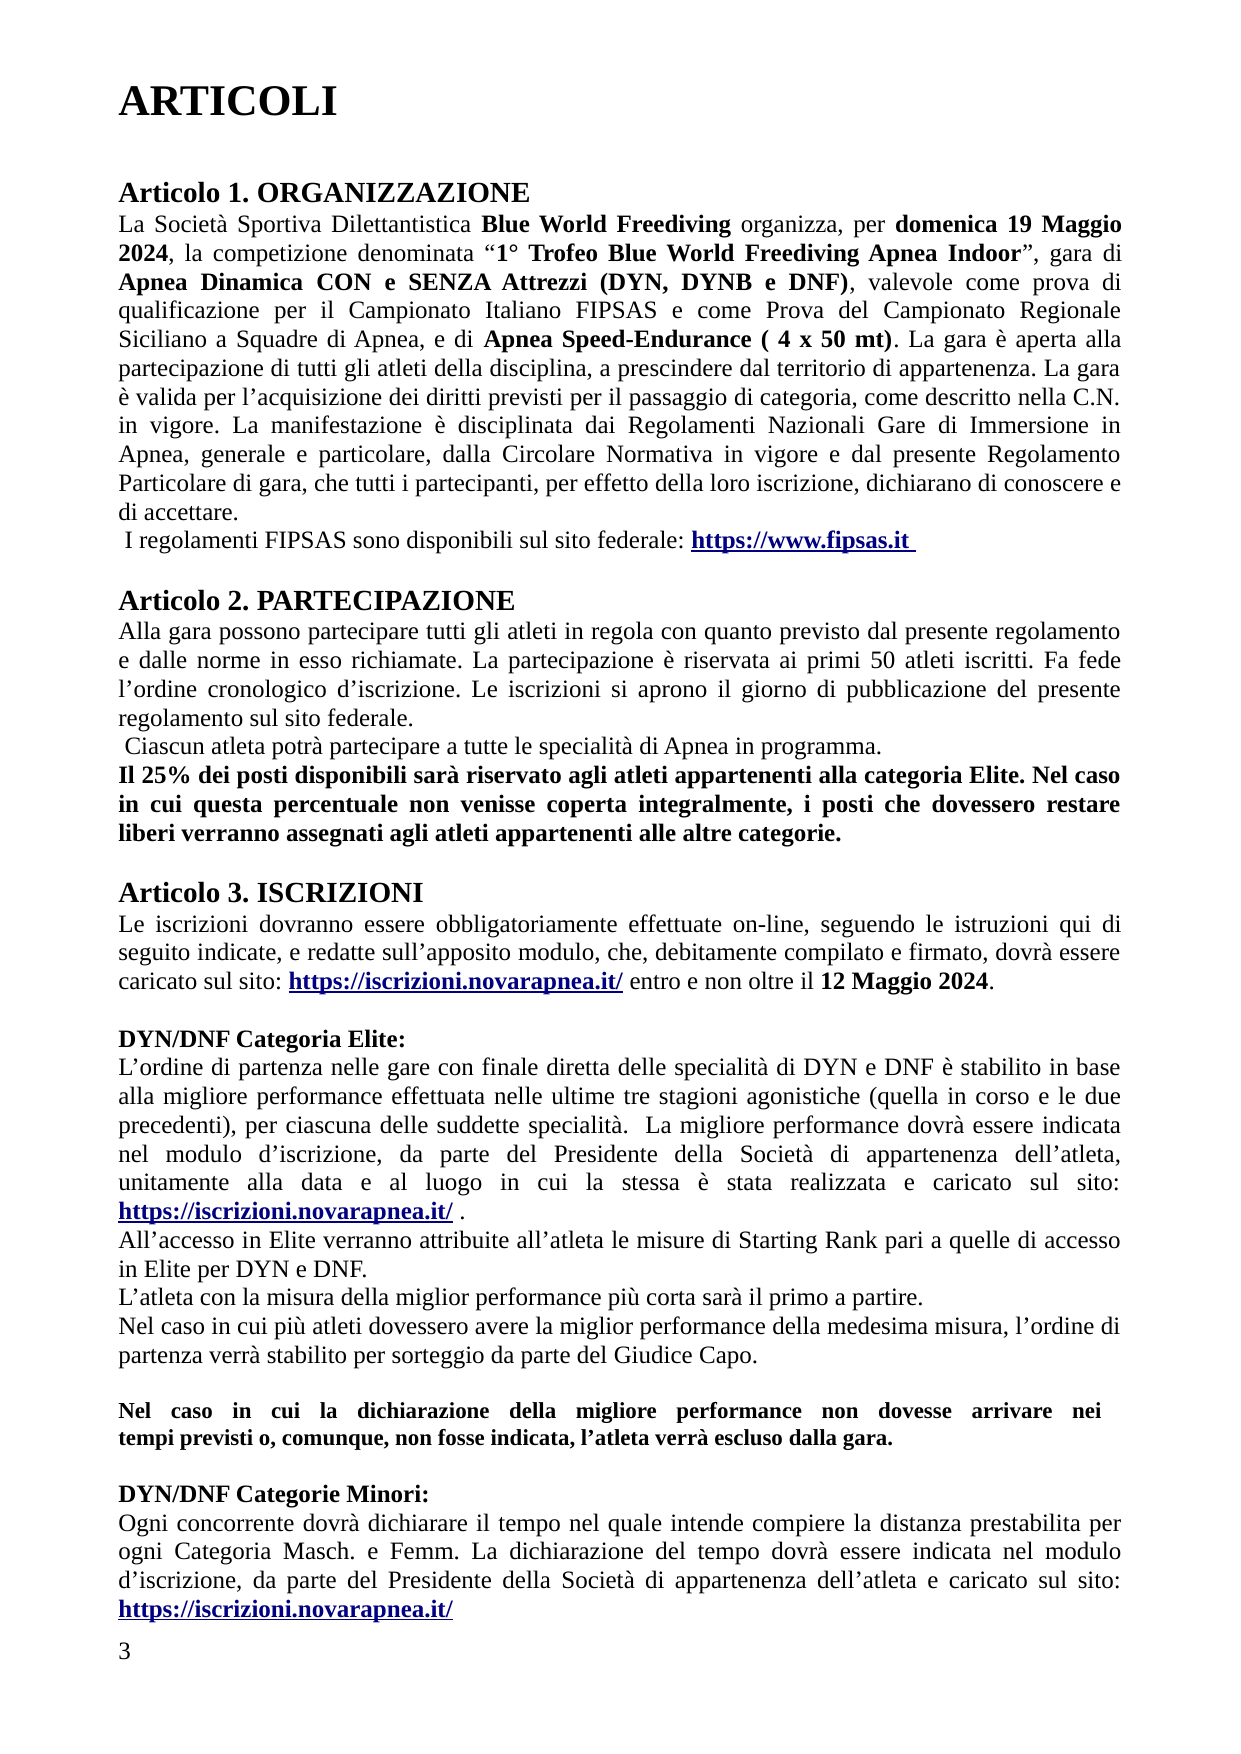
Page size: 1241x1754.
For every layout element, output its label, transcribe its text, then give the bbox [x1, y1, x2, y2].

text Nel caso in cui la dichiarazione della migliore performance non dovesse arrivare nei tempi previsti o, comunque, non fosse indicata, l’atleta verrà escluso dalla gara. [118, 1397, 1122, 1450]
text DYN/DNF Categorie Minori: [118, 1479, 1122, 1508]
text ARTICOLI [118, 75, 1122, 125]
text Nel caso in cui più atleti dovessero avere la miglior performance della medesima misura, l’ordine di partenza verrà stabilito per sorteggio da parte del Giudice Capo. [118, 1311, 1122, 1369]
text Ciascun atleta potrà partecipare a tutte le specialità di Apnea in programma. [118, 731, 1122, 760]
text Articolo 1. ORGANIZZAZIONE [118, 176, 1122, 209]
text Articolo 2. PARTECIPAZIONE [118, 583, 1122, 616]
text Il 25% dei posti disponibili sarà riservato agli atleti appartenenti alla categoria Elite. Nel caso in cui questa percentuale non venisse coperta integralmente, i posti che dovessero restare liberi verranno assegnati agli atleti appartenenti alle altre categorie. [118, 760, 1122, 846]
text Alla gara possono partecipare tutti gli atleti in regola con quanto previsto dal presente regolamento e dalle norme in esso richiamate. La partecipazione è riservata ai primi 50 atleti iscritti. Fa fede l’ordine cronologico d’iscrizione. Le iscrizioni si aprono il giorno di pubblicazione del presente regolamento sul sito federale. [118, 616, 1122, 731]
text All’accesso in Elite verranno attribuite all’atleta le misure di Starting Rank pari a quelle di accesso in Elite per DYN e DNF. [118, 1225, 1122, 1282]
text I regolamenti FIPSAS sono disponibili sul sito federale: https://www.fipsas.it [118, 525, 1122, 554]
text Le iscrizioni dovranno essere obbligatoriamente effettuate on-line, seguendo le istruzioni qui di seguito indicate, e redatte sull’apposito modulo, che, debitamente compilato e firmato, dovrà essere caricato sul sito: https://iscrizioni.novarapnea.it/ entro e non oltre il 12 Maggio 2024. [118, 909, 1122, 995]
text DYN/DNF Categoria Elite: [118, 1024, 1122, 1052]
text L’atleta con la misura della miglior performance più corta sarà il primo a partire. [118, 1282, 1122, 1311]
text Ogni concorrente dovrà dichiarare il tempo nel quale intende compiere la distanza prestabilita per ogni Categoria Masch. e Femm. La dichiarazione del tempo dovrà essere indicata nel modulo d’iscrizione, da parte del Presidente della Società di appartenenza dell’atleta e caricato sul sito: https://iscrizioni.novarapnea.it/ [118, 1508, 1122, 1623]
text Articolo 3. ISCRIZIONI [118, 875, 1122, 909]
text L’ordine di partenza nelle gare con finale diretta delle specialità di DYN e DNF è stabilito in base alla migliore performance effettuata nelle ultime tre stagioni agonistiche (quella in corso e le due precedenti), per ciascuna delle suddette specialità. La migliore performance dovrà essere indicata nel modulo d’iscrizione, da parte del Presidente della Società di appartenenza dell’atleta, unitamente alla data e al luogo in cui la stessa è stata realizzata e caricato sul sito: https://iscrizioni.novarapnea.it/ . [118, 1052, 1122, 1225]
text La Società Sportiva Dilettantistica Blue World Freediving organizza, per domenica 19 Maggio 2024, la competizione denominata “1° Trofeo Blue World Freediving Apnea Indoor”, gara di Apnea Dinamica CON e SENZA Attrezzi (DYN, DYNB e DNF), valevole come prova di qualificazione per il Campionato Italiano FIPSAS e come Prova del Campionato Regionale Siciliano a Squadre di Apnea, e di Apnea Speed-Endurance ( 4 x 50 mt). La gara è aperta alla partecipazione di tutti gli atleti della disciplina, a prescindere dal territorio di appartenenza. La gara è valida per l’acquisizione dei diritti previsti per il passaggio di categoria, come descritto nella C.N. in vigore. La manifestazione è disciplinata dai Regolamenti Nazionali Gare di Immersione in Apnea, generale e particolare, dalla Circolare Normativa in vigore e dal presente Regolamento Particolare di gara, che tutti i partecipanti, per effetto della loro iscrizione, dichiarano di conoscere e di accettare. [118, 209, 1122, 525]
